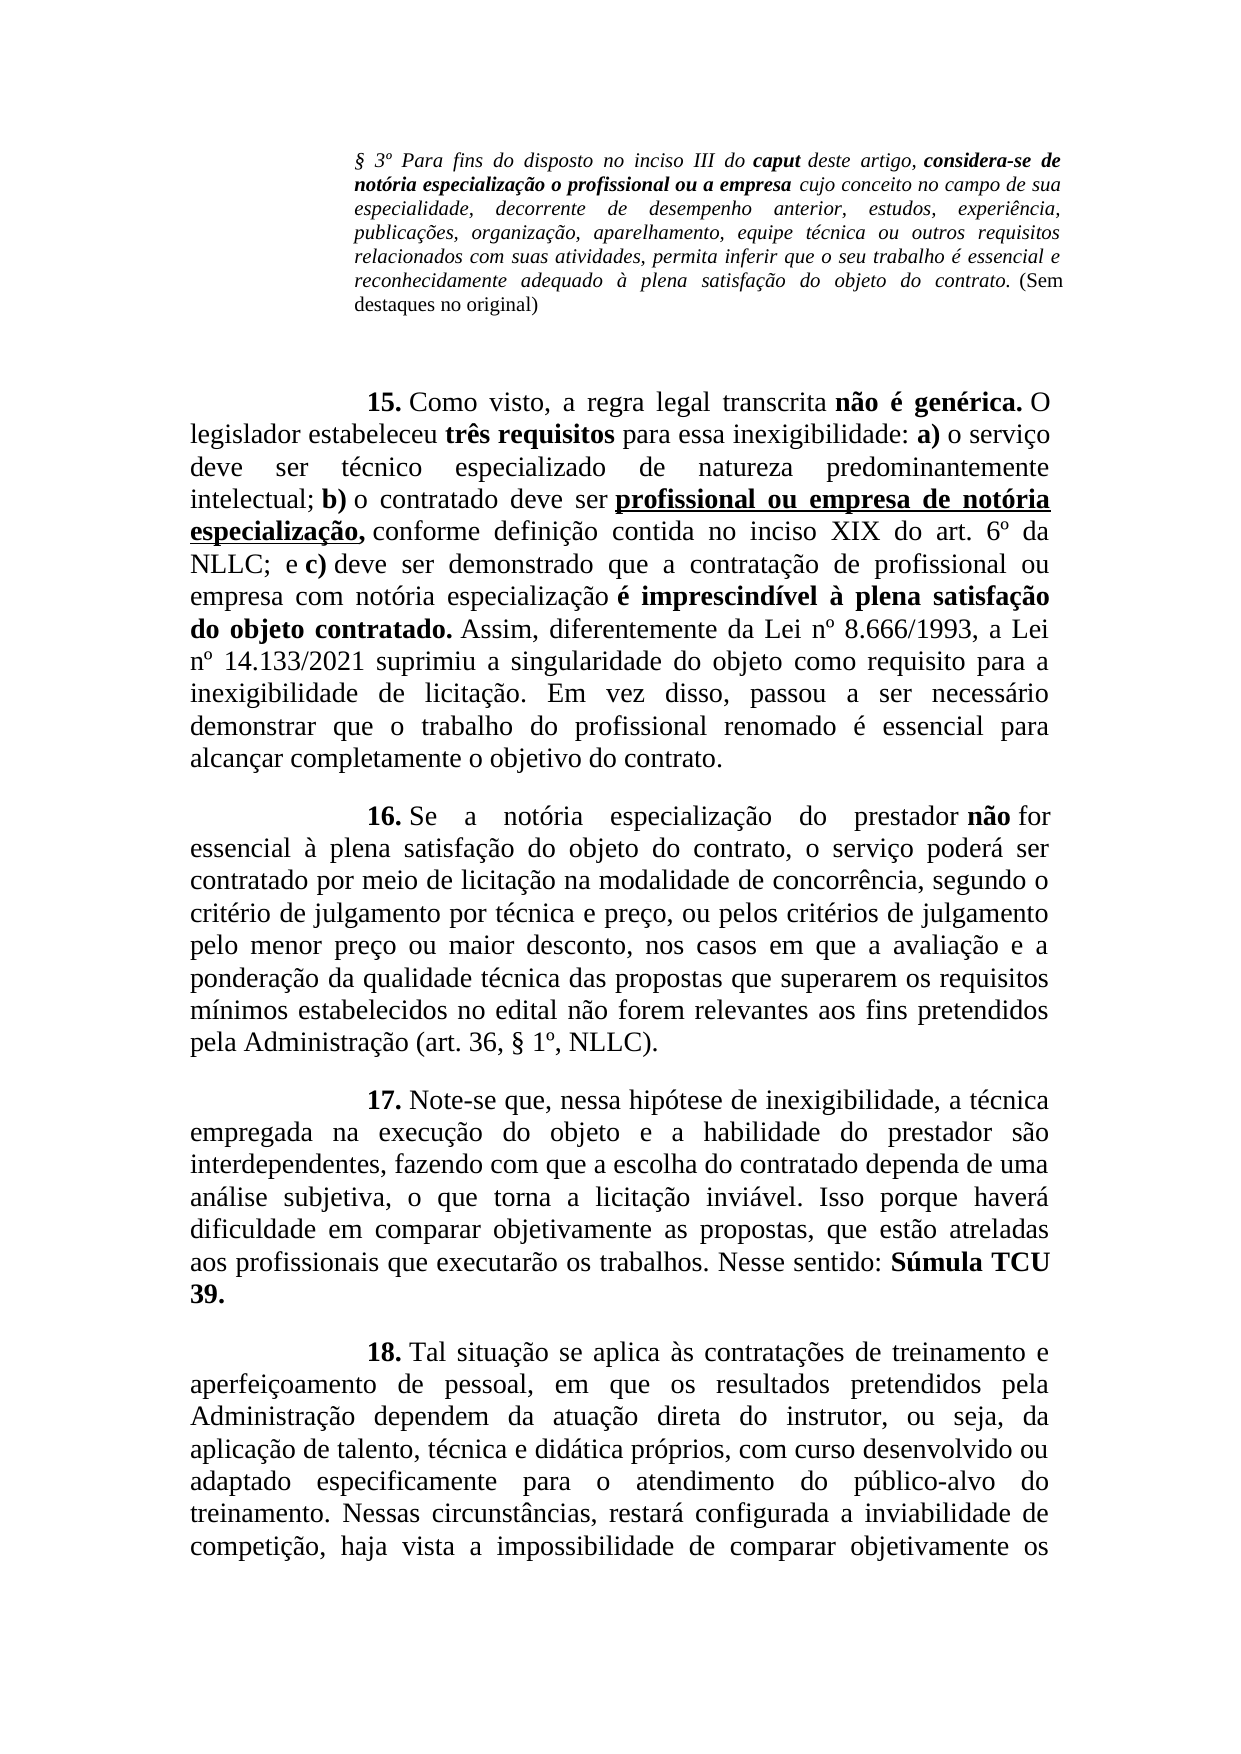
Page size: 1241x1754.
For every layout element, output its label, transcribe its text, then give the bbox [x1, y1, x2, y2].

text § 3º Para fins do disposto no inciso III do caput deste artigo, considera-se de notória especialização o profissional ou a empresa cujo conceito no campo de sua especialidade, decorrente de desempenho anterior, estudos, experiência, publicações, organização, aparelhamento, equipe técnica ou outros requisitos relacionados com suas atividades, permita inferir que o seu trabalho é essencial e reconhecidamente adequado à plena satisfação do objeto do contrato. (Sem destaques no original) [354, 148, 1063, 316]
text 18. Tal situação se aplica às contratações de treinamento e aperfeiçoamento de pessoal, em que os resultados pretendidos pela Administração dependem da atuação direta do instrutor, ou seja, da aplicação de talento, técnica e didática próprios, com curso desenvolvido ou adaptado especificamente para o atendimento do público-alvo do treinamento. Nessas circunstâncias, restará configurada a inviabilidade de competição, haja vista a impossibilidade de comparar objetivamente os [190, 1334, 1051, 1561]
text 17. Note-se que, nessa hipótese de inexigibilidade, a técnica empregada na execução do objeto e a habilidade do prestador são interdependentes, fazendo com que a escolha do contratado dependa de uma análise subjetiva, o que torna a licitação inviável. Isso porque haverá dificuldade em comparar objetivamente as propostas, que estão atreladas aos profissionais que executarão os trabalhos. Nesse sentido: Súmula TCU 39. [190, 1083, 1051, 1309]
text 16. Se a notória especialização do prestador não for essencial à plena satisfação do objeto do contrato, o serviço poderá ser contratado por meio de licitação na modalidade de concorrência, segundo o critério de julgamento por técnica e preço, ou pelos critérios de julgamento pelo menor preço ou maior desconto, nos casos em que a avaliação e a ponderação da qualidade técnica das propostas que superarem os requisitos mínimos estabelecidos no edital não forem relevantes aos fins pretendidos pela Administração (art. 36, § 1º, NLLC). [190, 799, 1051, 1058]
text 15. Como visto, a regra legal transcrita não é genérica. O legislador estabeleceu três requisitos para essa inexigibilidade: a) o serviço deve ser técnico especializado de natureza predominantemente intelectual; b) o contratado deve ser profissional ou empresa de notória especialização, conforme definição contida no inciso XIX do art. 6º da NLLC; e c) deve ser demonstrado que a contratação de profissional ou empresa com notória especialização é imprescindível à plena satisfação do objeto contratado. Assim, diferentemente da Lei nº 8.666/1993, a Lei nº 14.133/2021 suprimiu a singularidade do objeto como requisito para a inexigibilidade de licitação. Em vez disso, passou a ser necessário demonstrar que o trabalho do profissional renomado é essencial para alcançar completamente o objetivo do contrato. [190, 385, 1051, 774]
